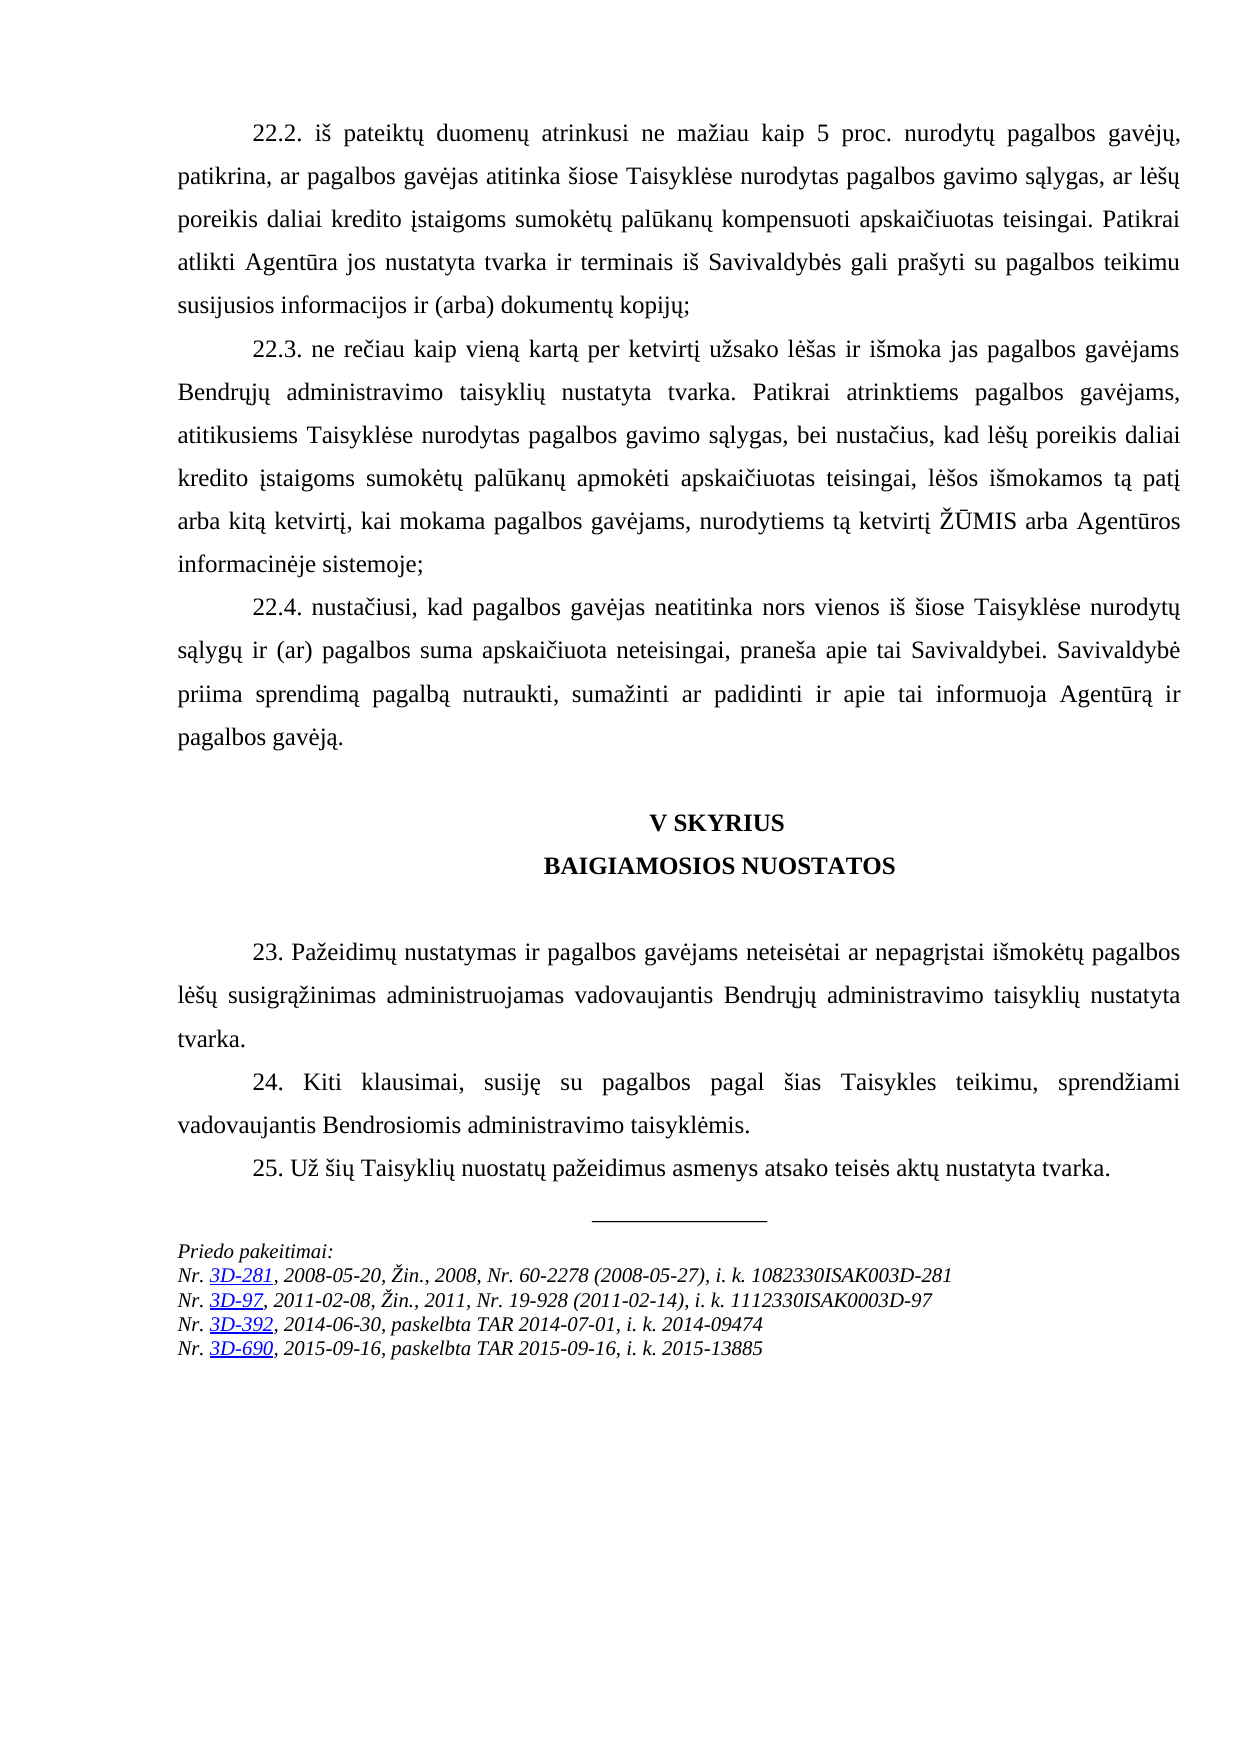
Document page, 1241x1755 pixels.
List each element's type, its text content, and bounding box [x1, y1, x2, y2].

text V SKYRIUS [177, 808, 1181, 837]
text Nr. 3D-281, 2008-05-20, Žin., 2008, Nr. 60-2278 (2008-05-27), i. k. 1082330ISAK003D-281 [177, 1263, 1181, 1287]
text Priedo pakeitimai: [177, 1239, 1181, 1263]
text ______________ [177, 1196, 1181, 1225]
text Nr. 3D-392, 2014-06-30, paskelbta TAR 2014-07-01, i. k. 2014-09474 [177, 1312, 1181, 1336]
text 22.3. ne rečiau kaip vieną kartą per ketvirtį užsako lėšas ir išmoka jas pagalbos gavėjams Bendrųjų administravimo taisyklių nustatyta tvarka. Patikrai atrinktiems pagalbos gavėjams, atitikusiems Taisyklėse nurodytas pagalbos gavimo sąlygas, bei nustačius, kad lėšų poreikis daliai kredito įstaigoms sumokėtų palūkanų apmokėti apskaičiuotas teisingai, lėšos išmokamos tą patį arba kitą ketvirtį, kai mokama pagalbos gavėjams, nurodytiems tą ketvirtį ŽŪMIS arba Agentūros informacinėje sistemoje; [177, 334, 1181, 578]
text Nr. 3D-97, 2011-02-08, Žin., 2011, Nr. 19-928 (2011-02-14), i. k. 1112330ISAK0003D-97 [177, 1287, 1181, 1312]
text Nr. 3D-690, 2015-09-16, paskelbta TAR 2015-09-16, i. k. 2015-13885 [177, 1336, 1181, 1360]
text 22.2. iš pateiktų duomenų atrinkusi ne mažiau kaip 5 proc. nurodytų pagalbos gavėjų, patikrina, ar pagalbos gavėjas atitinka šiose Taisyklėse nurodytas pagalbos gavimo sąlygas, ar lėšų poreikis daliai kredito įstaigoms sumokėtų palūkanų kompensuoti apskaičiuotas teisingai. Patikrai atlikti Agentūra jos nustatyta tvarka ir terminais iš Savivaldybės gali prašyti su pagalbos teikimu susijusios informacijos ir (arba) dokumentų kopijų; [177, 118, 1181, 319]
text 23. Pažeidimų nustatymas ir pagalbos gavėjams neteisėtai ar nepagrįstai išmokėtų pagalbos lėšų susigrąžinimas administruojamas vadovaujantis Bendrųjų administravimo taisyklių nustatyta tvarka. [177, 937, 1181, 1052]
text BAIGIAMOSIOS NUOSTATOS [177, 851, 1181, 880]
text 22.4. nustačiusi, kad pagalbos gavėjas neatitinka nors vienos iš šiose Taisyklėse nurodytų sąlygų ir (ar) pagalbos suma apskaičiuota neteisingai, praneša apie tai Savivaldybei. Savivaldybė priima sprendimą pagalbą nutraukti, sumažinti ar padidinti ir apie tai informuoja Agentūrą ir pagalbos gavėją. [177, 592, 1181, 751]
text 24. Kiti klausimai, susiję su pagalbos pagal šias Taisykles teikimu, sprendžiami vadovaujantis Bendrosiomis administravimo taisyklėmis. [177, 1067, 1181, 1139]
text 25. Už šių Taisyklių nuostatų pažeidimus asmenys atsako teisės aktų nustatyta tvarka. [177, 1153, 1181, 1182]
